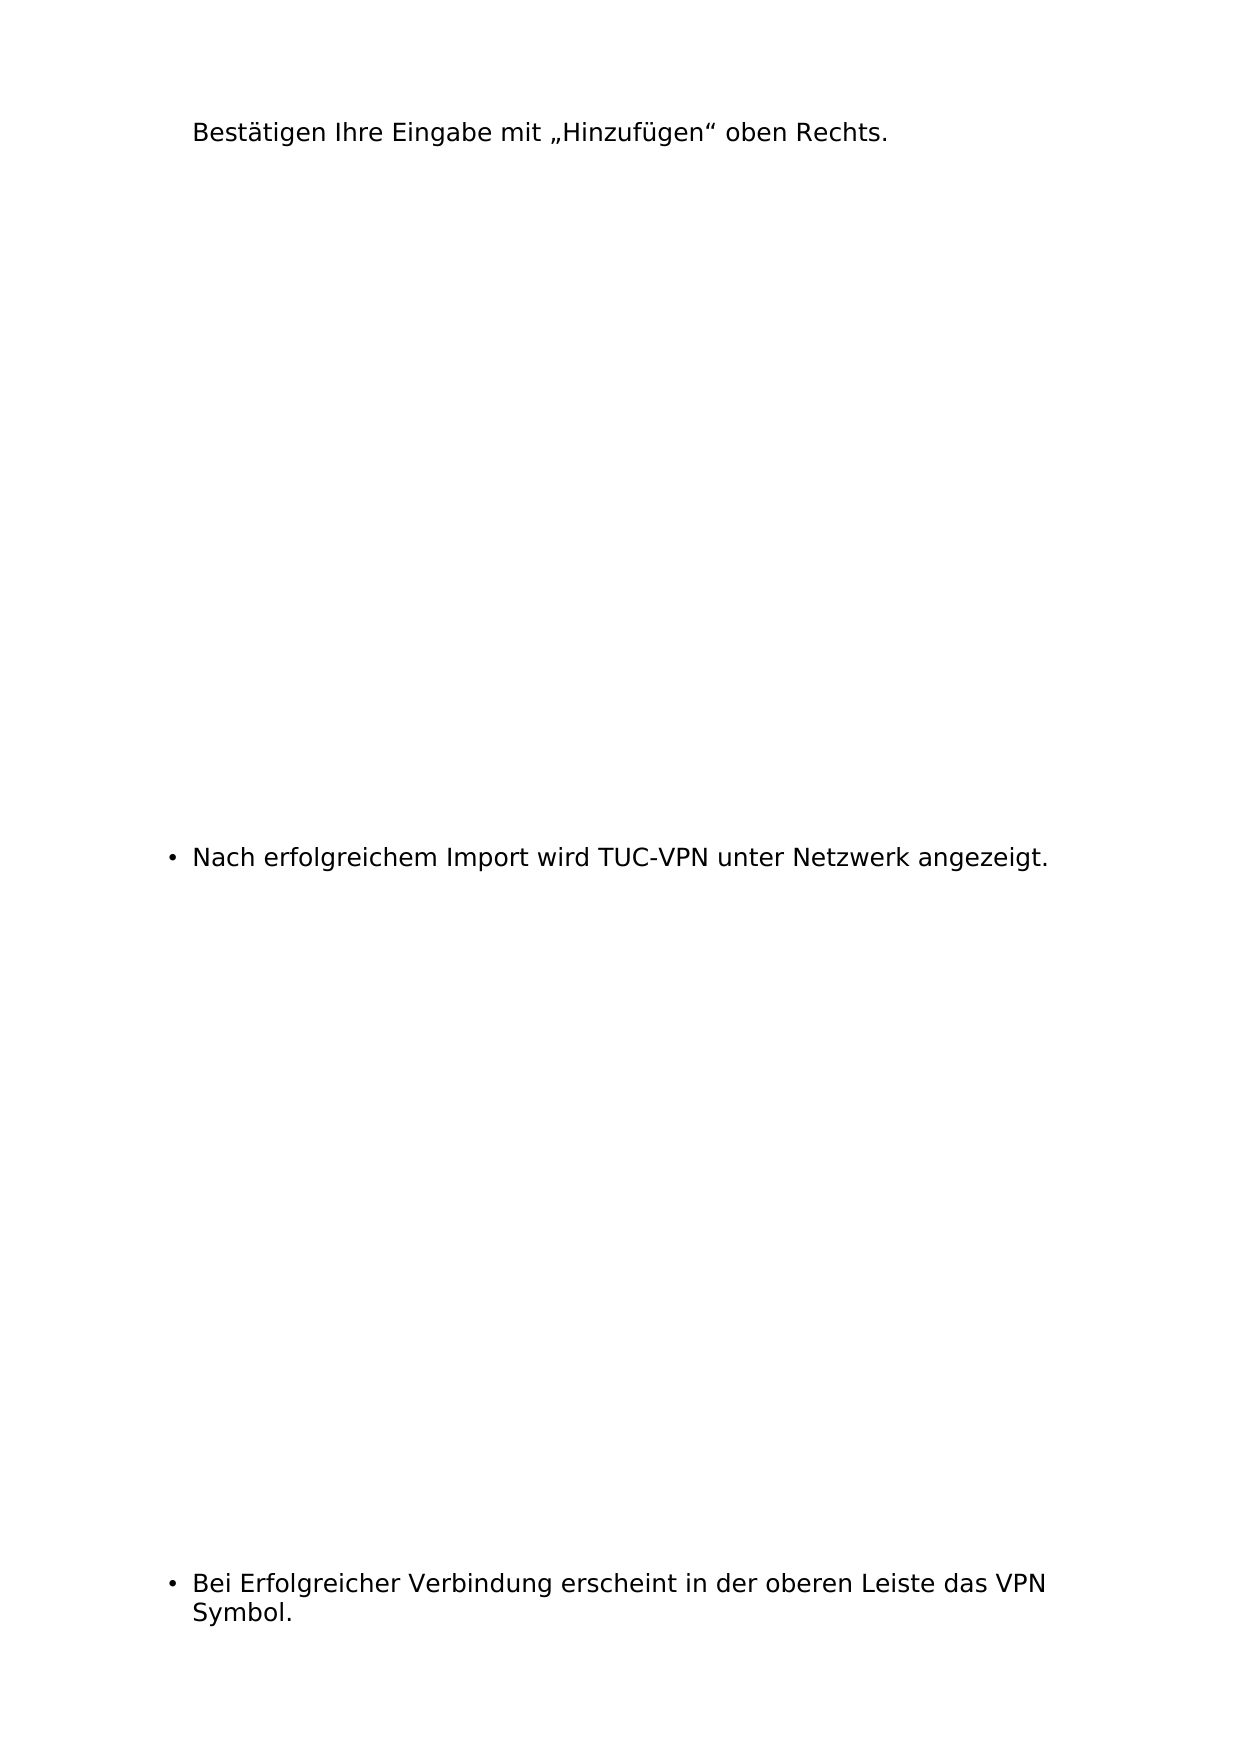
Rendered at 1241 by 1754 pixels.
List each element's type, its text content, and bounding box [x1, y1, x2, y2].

list Nach erfolgreichem Import wird TUC-VPN unter Netzwerk angezeigt. [177, 843, 1122, 873]
list Bestätigen Ihre Eingabe mit „Hinzufügen“ oben Rechts. [177, 118, 1122, 147]
list Bei Erfolgreicher Verbindung erscheint in der oberen Leiste das VPN Symbol. [177, 1569, 1122, 1627]
